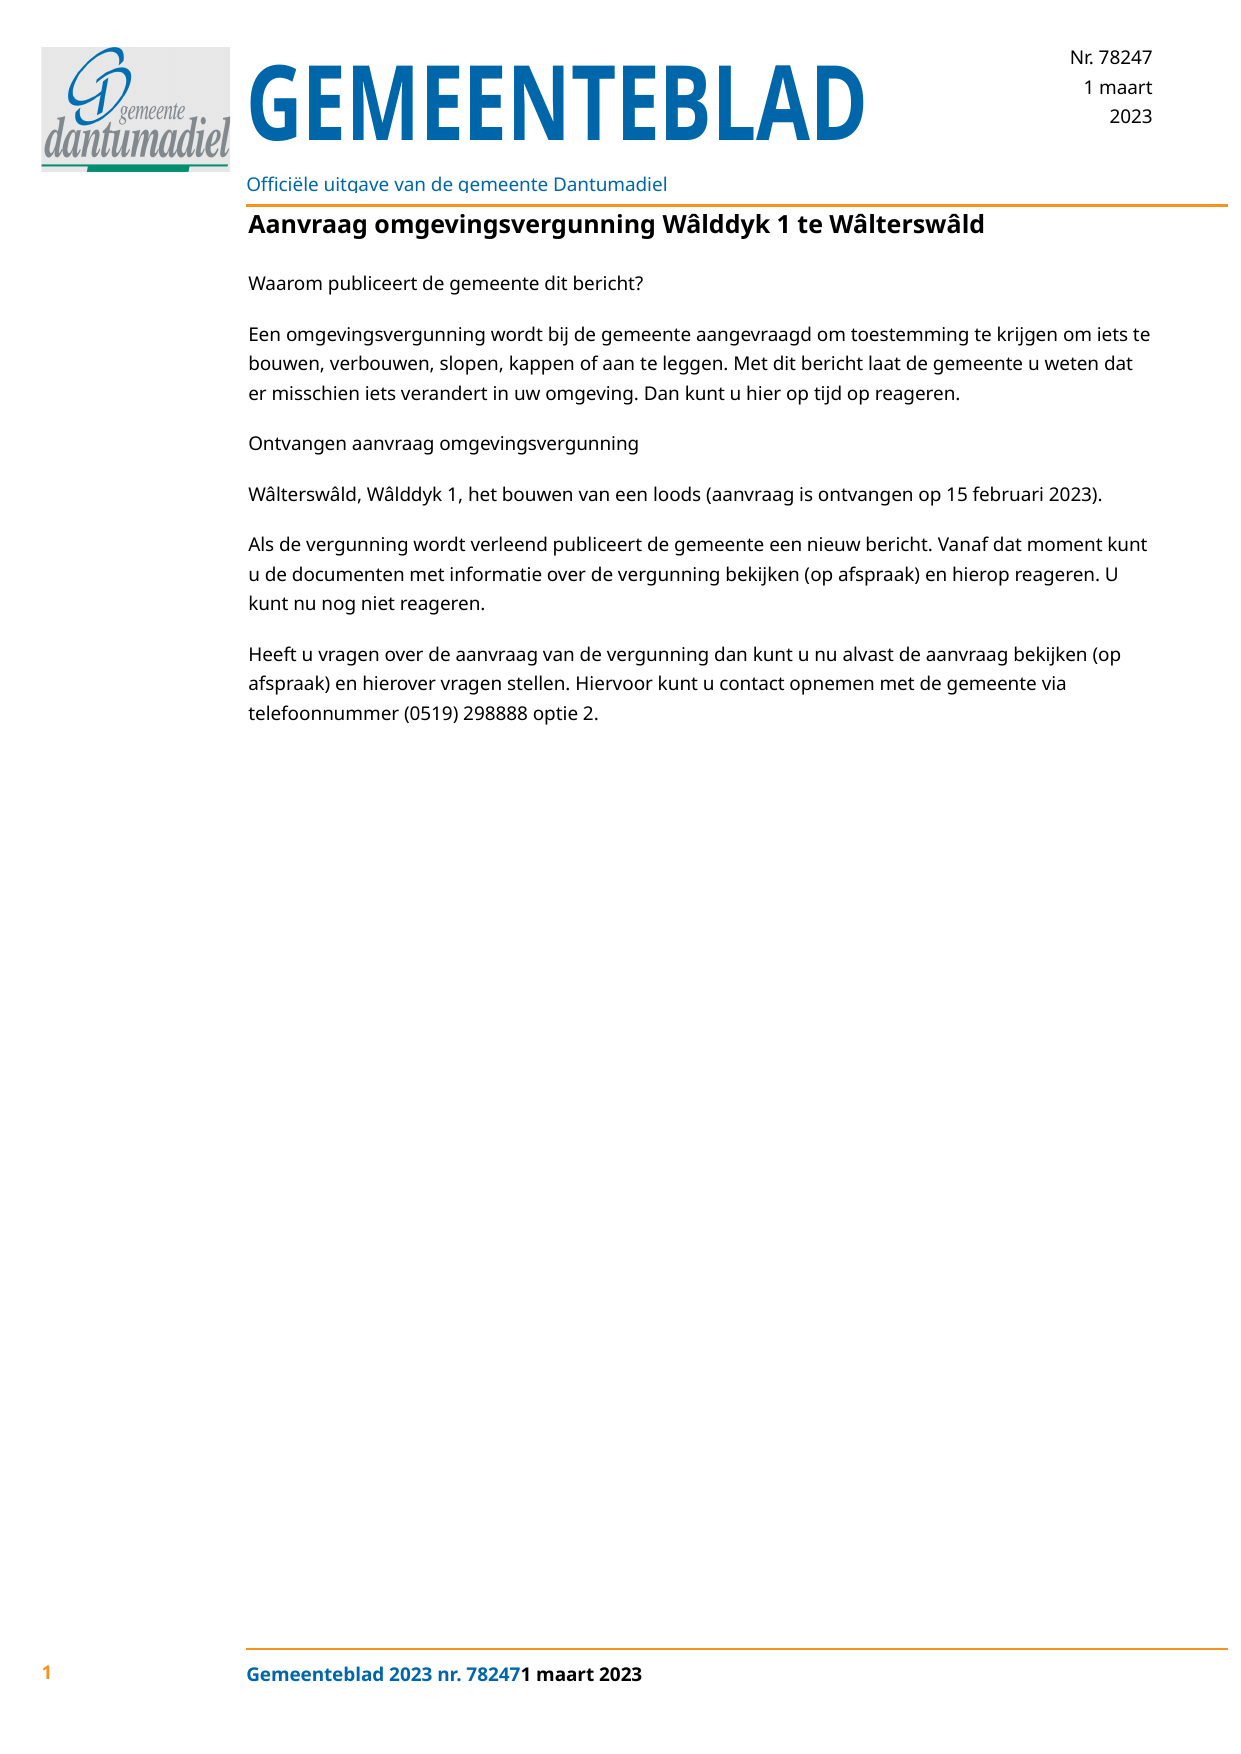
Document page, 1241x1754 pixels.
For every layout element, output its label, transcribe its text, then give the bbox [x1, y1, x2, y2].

text Als de vergunning wordt verleend publiceert de gemeente een nieuw bericht. Vanaf dat moment kunt u de documenten met informatie over de vergunning bekijken (op afspraak) en hierop reageren. U kunt nu nog niet reageren. [248, 531, 1152, 616]
picture [41, 47, 231, 172]
text Wâlterswâld, Wâlddyk 1, het bouwen van een loods (aanvraag is ontvangen op 15 februari 2023). [248, 481, 1152, 506]
text Ontvangen aanvraag omgevingsvergunning [248, 430, 1152, 456]
text Waarom publiceert de gemeente dit bericht? [248, 270, 1152, 296]
text Aanvraag omgevingsvergunning Wâlddyk 1 te Wâlterswâld [248, 207, 1152, 241]
text Heeft u vragen over de aanvraag van de vergunning dan kunt u nu alvast de aanvraag bekijken (op afspraak) en hierover vragen stellen. Hiervoor kunt u contact opnemen met de gemeente via telefoonnummer (0519) 298888 optie 2. [248, 641, 1152, 726]
text Een omgevingsvergunning wordt bij de gemeente aangevraagd om toestemming te krijgen om iets te bouwen, verbouwen, slopen, kappen of aan te leggen. Met dit bericht laat de gemeente u weten dat er misschien iets verandert in uw omgeving. Dan kunt u hier op tijd op reageren. [248, 321, 1152, 406]
